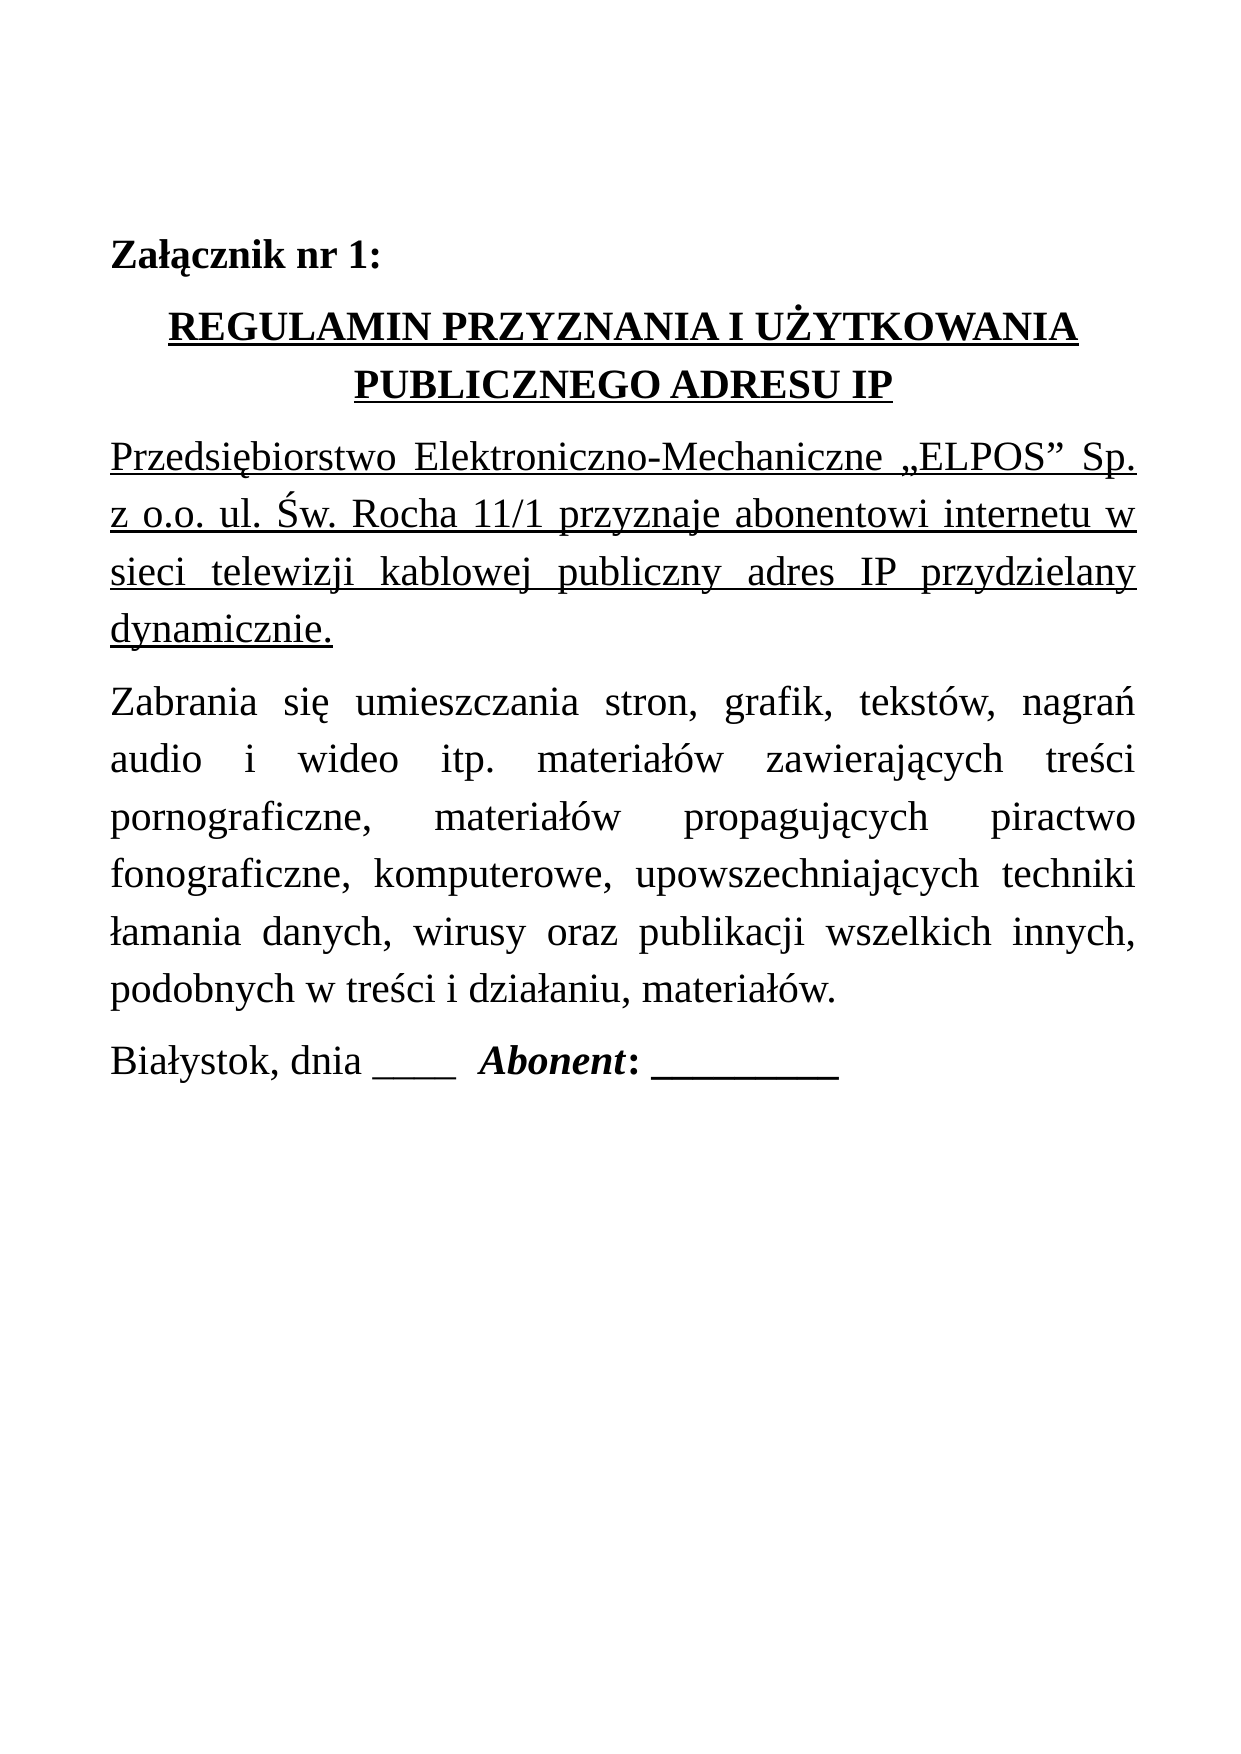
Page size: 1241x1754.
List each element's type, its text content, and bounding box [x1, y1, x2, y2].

text Białystok, dnia ____ Abonent : _________ [110, 1036, 1137, 1083]
text Przedsiębiorstwo Elektroniczno-Mechaniczne „ELPOS” Sp. [110, 431, 1137, 473]
text Załącznik nr 1: [110, 230, 1137, 278]
text z o.o. ul. Św. Rocha 11/1 przyznaje abonentowi internetu w [110, 475, 1137, 530]
text sieci telewizji kablowej publiczny adres IP przydzielany [110, 533, 1137, 588]
text dynamicznie. [110, 590, 1137, 652]
text Zabrania się umieszczania stron, grafik, tekstów, nagrań audio i wideo itp. materiałów zawierających treści pornograficzne, materiałów propagujących piractwo fonograficzne, komputerowe, upowszechniających techniki łamania danych, wirusy oraz publikacji wszelkich innych, podobnych w treści i działaniu, materiałów. [110, 676, 1137, 1011]
text REGULAMIN PRZYZNANIA I UŻYTKOWANIA PUBLICZNEGO ADRESU IP [110, 302, 1137, 407]
